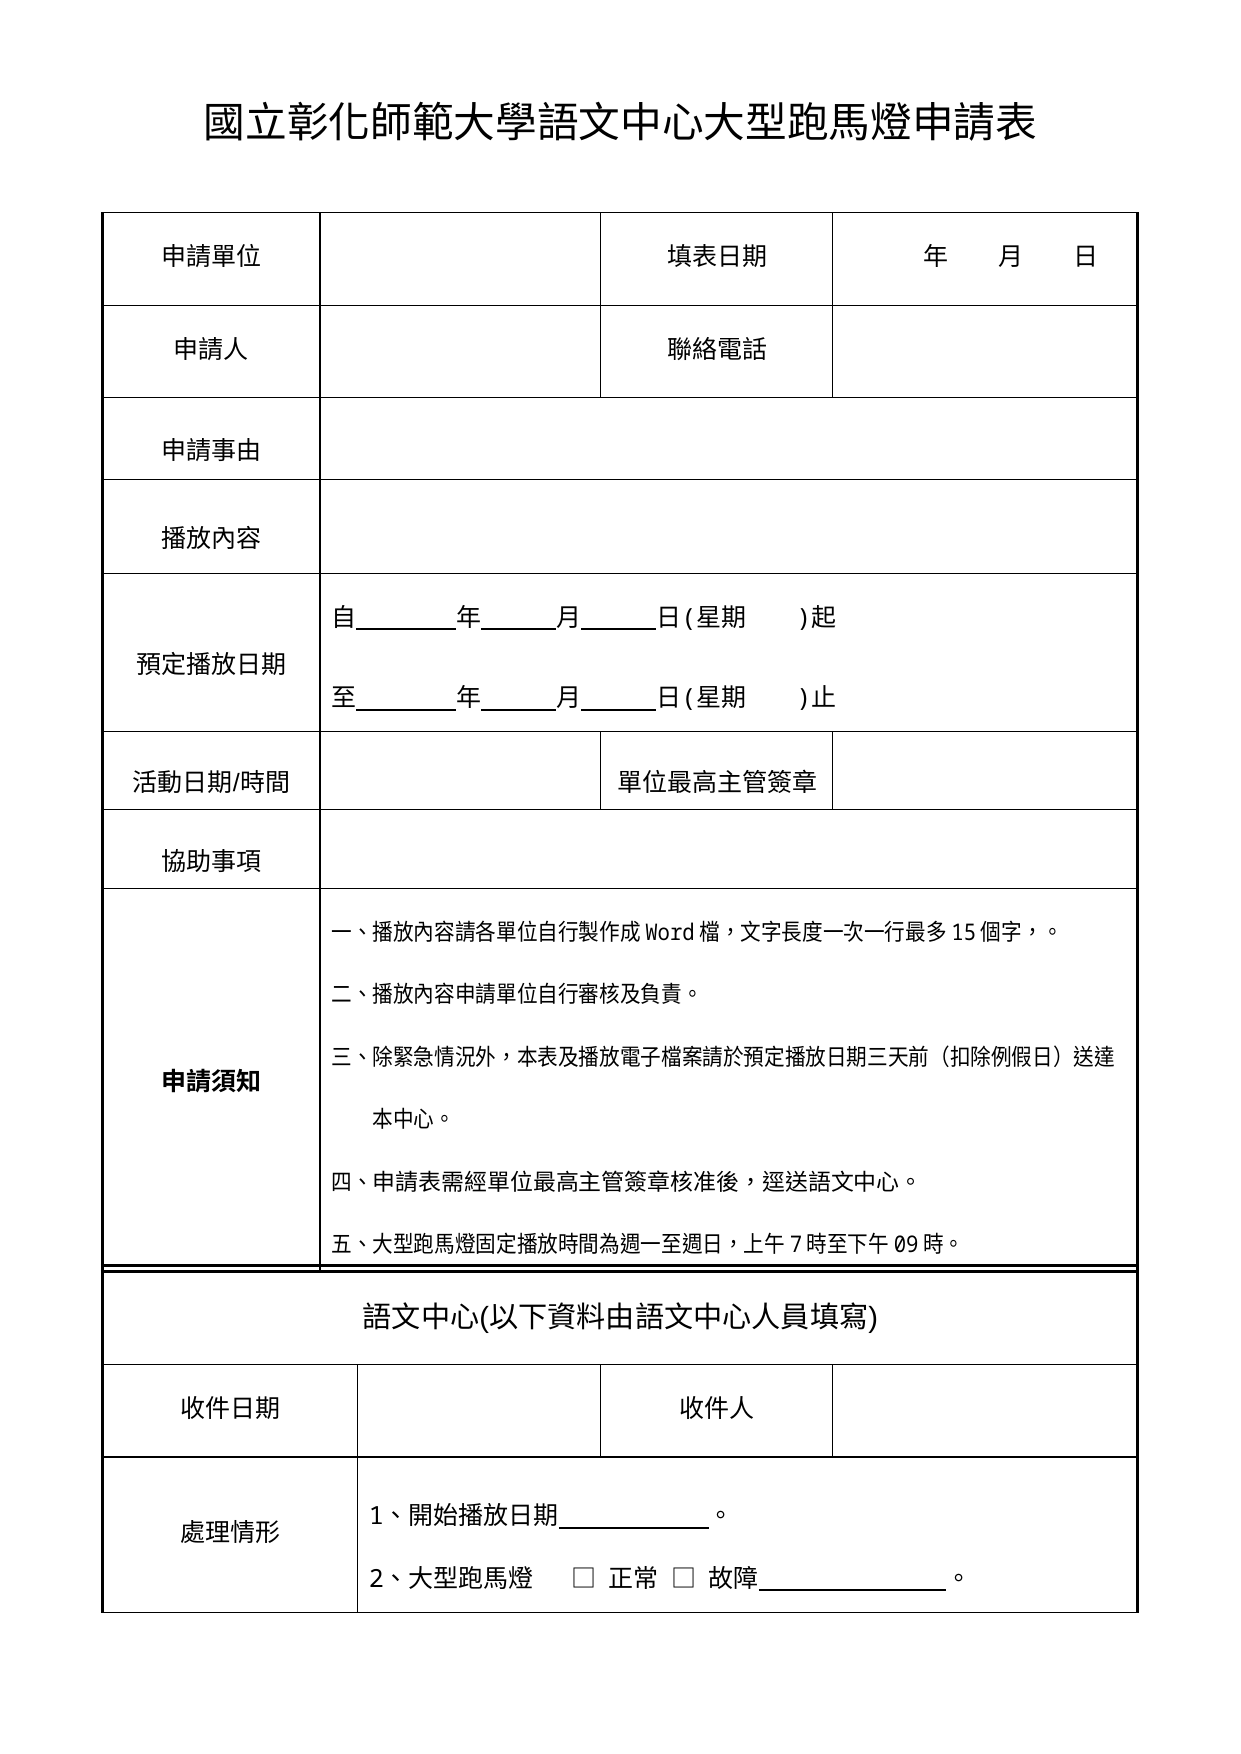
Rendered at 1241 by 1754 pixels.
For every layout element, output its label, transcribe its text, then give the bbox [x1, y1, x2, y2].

table_cell [833, 306, 1136, 397]
table_cell 收件日期 [104, 1365, 357, 1456]
table_header 申請單位 [104, 213, 319, 304]
table_cell 預定播放日期 [104, 574, 319, 731]
table_cell 一、播放內容請各單位自行製作成Word檔，文字長度一次一行最多15個字，。 二、播放內容申請單位自行審核及負責。 三、除緊急情況外，本表及播放電子檔案請於預定播放日期三天前（扣除例假日）送達本中心。 四、申請表需經單位最高主管簽章核准後，逕送語文中心。 五、大型跑馬燈固定播放時間為週一至週日，上午7時至下午09時。 [321, 889, 1136, 1264]
table_cell [358, 1365, 600, 1456]
table_cell 申請人 [104, 306, 319, 397]
table_cell [833, 1365, 1136, 1456]
table_cell [321, 480, 1136, 572]
table_cell 申請須知 [104, 889, 319, 1264]
table_cell 播放內容 [104, 480, 319, 572]
table_cell [321, 398, 1136, 479]
table_cell 協助事項 [104, 810, 319, 888]
table_cell [833, 732, 1136, 809]
table_header [321, 213, 600, 304]
table_cell [321, 810, 1136, 888]
table_cell 處理情形 [104, 1458, 357, 1612]
table_header 年 月 日 [833, 213, 1136, 304]
table_cell 活動日期/時間 [104, 732, 319, 809]
table_cell 語文中心(以下資料由語文中心人員填寫) [104, 1273, 1136, 1364]
table_cell [321, 306, 600, 397]
table_cell 收件人 [601, 1365, 832, 1456]
table_cell 單位最高主管簽章 [601, 732, 832, 809]
table_cell 1、開始播放日期 。 2、大型跑馬燈 □ 正常 □ 故障 。 [358, 1458, 1136, 1612]
table_cell 申請事由 [104, 398, 319, 479]
table_cell [321, 732, 600, 809]
table_cell 自 年 月 日(星期 )起 至 年 月 日(星期 )止 [321, 574, 1136, 731]
table_cell 聯絡電話 [601, 306, 832, 397]
table_header 填表日期 [601, 213, 832, 304]
